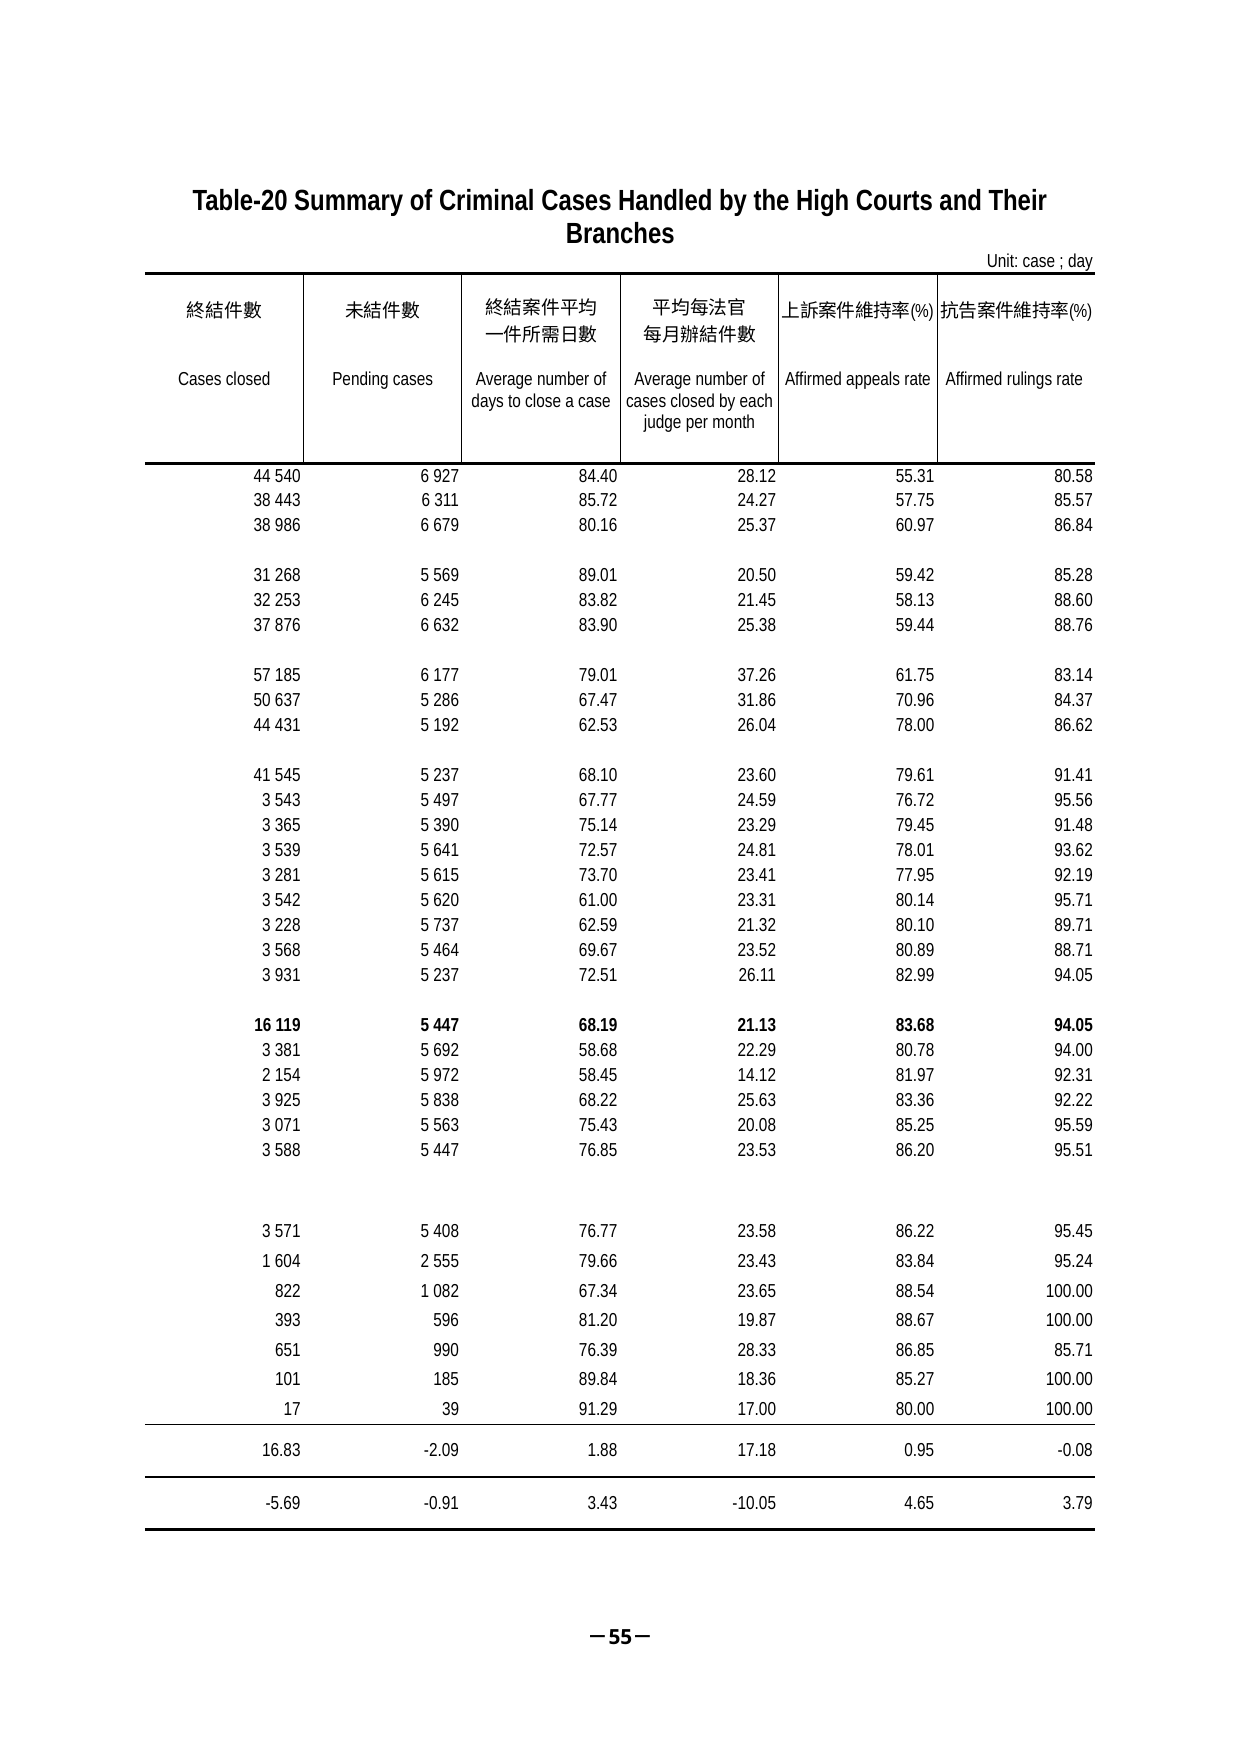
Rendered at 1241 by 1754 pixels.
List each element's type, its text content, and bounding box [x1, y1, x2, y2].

table_cell [620, 537, 778, 562]
table_cell 19.87 [620, 1305, 778, 1335]
table_cell 37.26 [620, 662, 778, 687]
table_cell 23.58 [620, 1216, 778, 1246]
table_cell 5 692 [303, 1037, 462, 1062]
table_cell 5 563 [303, 1112, 462, 1137]
table_cell 94.05 [937, 962, 1095, 987]
table_cell 5 237 [303, 962, 462, 987]
table_cell [937, 987, 1095, 1012]
table_cell [937, 1187, 1095, 1216]
table_cell 28.33 [620, 1335, 778, 1364]
table_cell 3 228 [145, 912, 303, 937]
table_cell 651 [145, 1335, 303, 1364]
table_cell 76.77 [462, 1216, 620, 1246]
table_cell 67.47 [462, 687, 620, 712]
table_cell 3 543 [145, 787, 303, 812]
table_cell 3 071 [145, 1112, 303, 1137]
table_cell 80.58 [937, 465, 1095, 487]
table_cell 24.27 [620, 487, 778, 512]
table_cell 3 539 [145, 837, 303, 862]
table_cell 14.12 [620, 1062, 778, 1087]
table_cell 16 119 [145, 1012, 303, 1037]
table_cell 94.05 [937, 1012, 1095, 1037]
table_cell Affirmed appeals rate [779, 368, 937, 462]
table_cell [779, 737, 937, 762]
table_cell 20.50 [620, 562, 778, 587]
table_cell 185 [303, 1364, 462, 1394]
table_cell 69.67 [462, 937, 620, 962]
table_cell [303, 637, 462, 662]
table_cell 21.32 [620, 912, 778, 937]
table_cell [779, 537, 937, 562]
table_cell 100.00 [937, 1394, 1095, 1423]
table_cell -2.09 [303, 1425, 462, 1476]
table_cell 78.00 [779, 712, 937, 737]
table_cell 58.13 [779, 587, 937, 612]
table_cell 32 253 [145, 587, 303, 612]
table_cell [620, 637, 778, 662]
table_cell [145, 1162, 303, 1187]
table_cell 6 679 [303, 512, 462, 537]
table_cell 41 545 [145, 762, 303, 787]
table_cell 990 [303, 1335, 462, 1364]
table_cell 57.75 [779, 487, 937, 512]
table_header 抗告案件維持率(%) [938, 275, 1095, 366]
table_cell 3 365 [145, 812, 303, 837]
table_cell [937, 637, 1095, 662]
table_cell 76.85 [462, 1137, 620, 1162]
table_cell [937, 537, 1095, 562]
table_cell 95.71 [937, 887, 1095, 912]
table_cell 5 497 [303, 787, 462, 812]
text Table-20 Summary of Criminal Cases Handled by the High Courts and Their Branches [148, 183, 1092, 250]
table_cell 85.28 [937, 562, 1095, 587]
table_cell 84.37 [937, 687, 1095, 712]
table_cell 50 637 [145, 687, 303, 712]
table_cell 95.56 [937, 787, 1095, 812]
table_cell Cases closed [145, 368, 303, 462]
table_header 終結案件平均 一件所需日數 [462, 275, 620, 366]
table_cell 3 571 [145, 1216, 303, 1246]
table_cell 88.67 [779, 1305, 937, 1335]
table_cell 77.95 [779, 862, 937, 887]
table_cell 5 286 [303, 687, 462, 712]
table_cell 68.19 [462, 1012, 620, 1037]
table_cell 6 311 [303, 487, 462, 512]
table_cell 89.71 [937, 912, 1095, 937]
table_cell 23.41 [620, 862, 778, 887]
table_cell 6 177 [303, 662, 462, 687]
table_cell 4.65 [779, 1478, 937, 1528]
table_cell 95.59 [937, 1112, 1095, 1137]
table_cell 100.00 [937, 1364, 1095, 1394]
table_cell 31 268 [145, 562, 303, 587]
table_cell 86.22 [779, 1216, 937, 1246]
table_cell 89.01 [462, 562, 620, 587]
table_cell 44 540 [145, 465, 303, 487]
table_cell 88.71 [937, 937, 1095, 962]
table_cell 5 972 [303, 1062, 462, 1087]
table_cell 5 615 [303, 862, 462, 887]
table_cell 59.42 [779, 562, 937, 587]
table_cell 85.25 [779, 1112, 937, 1137]
table_cell 86.84 [937, 512, 1095, 537]
table_cell 93.62 [937, 837, 1095, 862]
table_cell 23.31 [620, 887, 778, 912]
table_cell [303, 1187, 462, 1216]
table_cell [462, 987, 620, 1012]
table_cell 100.00 [937, 1305, 1095, 1335]
table_cell 70.96 [779, 687, 937, 712]
table_cell [462, 537, 620, 562]
table_header 終結件數 [145, 275, 303, 366]
table_cell 6 927 [303, 465, 462, 487]
table_cell 68.22 [462, 1087, 620, 1112]
table_cell -5.69 [145, 1478, 303, 1528]
table_cell 822 [145, 1276, 303, 1305]
table_cell 58.68 [462, 1037, 620, 1062]
table_cell 89.84 [462, 1364, 620, 1394]
table_cell 5 641 [303, 837, 462, 862]
table_cell 55.31 [779, 465, 937, 487]
table_cell 86.85 [779, 1335, 937, 1364]
table_cell 6 245 [303, 587, 462, 612]
table_cell 0.95 [779, 1425, 937, 1476]
table_cell [303, 537, 462, 562]
table_cell -0.08 [937, 1425, 1095, 1476]
table_cell 3 925 [145, 1087, 303, 1112]
table_cell 3.79 [937, 1478, 1095, 1528]
table_cell 23.53 [620, 1137, 778, 1162]
table_cell 79.61 [779, 762, 937, 787]
table_cell 61.75 [779, 662, 937, 687]
table_cell 80.14 [779, 887, 937, 912]
table_cell 596 [303, 1305, 462, 1335]
table_cell [937, 737, 1095, 762]
table_cell [303, 987, 462, 1012]
table_cell Pending cases [304, 368, 461, 462]
table_cell 44 431 [145, 712, 303, 737]
table_cell [145, 987, 303, 1012]
table_cell 2 555 [303, 1246, 462, 1276]
table_cell 2 154 [145, 1062, 303, 1087]
table_header 未結件數 [304, 275, 461, 366]
table_cell 38 443 [145, 487, 303, 512]
table_cell 83.82 [462, 587, 620, 612]
table_cell 81.97 [779, 1062, 937, 1087]
table_cell 5 464 [303, 937, 462, 962]
table_cell [462, 637, 620, 662]
table_cell 88.54 [779, 1276, 937, 1305]
table_cell 91.41 [937, 762, 1095, 787]
table_cell 85.57 [937, 487, 1095, 512]
table_cell 5 408 [303, 1216, 462, 1246]
table_cell 58.45 [462, 1062, 620, 1087]
table_cell 23.65 [620, 1276, 778, 1305]
table_cell 1.88 [462, 1425, 620, 1476]
table_cell 88.60 [937, 587, 1095, 612]
table_cell 1 082 [303, 1276, 462, 1305]
table_cell 100.00 [937, 1276, 1095, 1305]
table_cell 25.38 [620, 612, 778, 637]
table_cell 38 986 [145, 512, 303, 537]
table_cell 83.36 [779, 1087, 937, 1112]
table_cell 75.14 [462, 812, 620, 837]
table_cell 24.59 [620, 787, 778, 812]
table_cell 23.29 [620, 812, 778, 837]
table_cell [779, 637, 937, 662]
table_cell Average number of cases closed by each judge per month [621, 368, 778, 462]
table_cell Average number of days to close a case [462, 368, 620, 462]
table_cell 76.72 [779, 787, 937, 812]
table_cell 3 281 [145, 862, 303, 887]
table_cell 5 192 [303, 712, 462, 737]
table_cell 3.43 [462, 1478, 620, 1528]
table_cell 73.70 [462, 862, 620, 887]
table_cell 3 588 [145, 1137, 303, 1162]
table_cell 5 569 [303, 562, 462, 587]
table_cell [779, 1187, 937, 1216]
table_cell 75.43 [462, 1112, 620, 1137]
table_cell 91.29 [462, 1394, 620, 1423]
table_cell 92.22 [937, 1087, 1095, 1112]
table_cell 3 542 [145, 887, 303, 912]
table_cell 95.51 [937, 1137, 1095, 1162]
table_cell 80.00 [779, 1394, 937, 1423]
table_cell 83.84 [779, 1246, 937, 1276]
table_cell 62.53 [462, 712, 620, 737]
table_cell 21.45 [620, 587, 778, 612]
table_cell 95.45 [937, 1216, 1095, 1246]
table_cell 76.39 [462, 1335, 620, 1364]
table_cell [145, 537, 303, 562]
table_cell -0.91 [303, 1478, 462, 1528]
table_cell 80.89 [779, 937, 937, 962]
table_cell 17.18 [620, 1425, 778, 1476]
table_cell 5 447 [303, 1137, 462, 1162]
table_cell 5 737 [303, 912, 462, 937]
table_cell 17.00 [620, 1394, 778, 1423]
table_header 平均每法官 每月辦結件數 [621, 275, 778, 366]
table_cell 28.12 [620, 465, 778, 487]
table_cell [462, 1162, 620, 1187]
table_cell 17 [145, 1394, 303, 1423]
table_cell [620, 987, 778, 1012]
table_cell 67.34 [462, 1276, 620, 1305]
table_cell 80.16 [462, 512, 620, 537]
table_cell 3 931 [145, 962, 303, 987]
table_cell 84.40 [462, 465, 620, 487]
table_cell 57 185 [145, 662, 303, 687]
table_cell 81.20 [462, 1305, 620, 1335]
table_cell 68.10 [462, 762, 620, 787]
table_cell [145, 737, 303, 762]
table_cell 79.66 [462, 1246, 620, 1276]
table_cell 85.72 [462, 487, 620, 512]
table_cell 59.44 [779, 612, 937, 637]
table_cell 60.97 [779, 512, 937, 537]
table_cell Affirmed rulings rate [938, 368, 1095, 462]
table_cell 25.37 [620, 512, 778, 537]
table_cell 86.62 [937, 712, 1095, 737]
table_cell 23.43 [620, 1246, 778, 1276]
table_cell [145, 1187, 303, 1216]
table_cell [303, 737, 462, 762]
table_cell 3 381 [145, 1037, 303, 1062]
table_cell 25.63 [620, 1087, 778, 1112]
table_cell 1 604 [145, 1246, 303, 1276]
table_cell 5 390 [303, 812, 462, 837]
table_cell 101 [145, 1364, 303, 1394]
table_cell 83.68 [779, 1012, 937, 1037]
table_cell 18.36 [620, 1364, 778, 1394]
table_cell 79.01 [462, 662, 620, 687]
table_cell [303, 1162, 462, 1187]
table_cell 23.60 [620, 762, 778, 787]
table_cell 31.86 [620, 687, 778, 712]
table_cell [620, 1162, 778, 1187]
text Unit: case ; day [148, 250, 1092, 272]
table_header 上訴案件維持率(%) [779, 275, 937, 366]
table_cell [145, 637, 303, 662]
table_cell 37 876 [145, 612, 303, 637]
table_cell 86.20 [779, 1137, 937, 1162]
table_cell 24.81 [620, 837, 778, 862]
table_cell 85.71 [937, 1335, 1095, 1364]
table_cell [462, 737, 620, 762]
table_cell 61.00 [462, 887, 620, 912]
table_cell -10.05 [620, 1478, 778, 1528]
table_cell [779, 1162, 937, 1187]
table_cell 23.52 [620, 937, 778, 962]
table_cell 16.83 [145, 1425, 303, 1476]
table_cell 80.78 [779, 1037, 937, 1062]
table_cell 22.29 [620, 1037, 778, 1062]
table_cell [620, 1187, 778, 1216]
table_cell 83.90 [462, 612, 620, 637]
table_cell 80.10 [779, 912, 937, 937]
table_cell 85.27 [779, 1364, 937, 1394]
table_cell 79.45 [779, 812, 937, 837]
table_cell 95.24 [937, 1246, 1095, 1276]
table_cell 3 568 [145, 937, 303, 962]
table_cell 5 447 [303, 1012, 462, 1037]
table_cell 72.57 [462, 837, 620, 862]
table_cell 82.99 [779, 962, 937, 987]
table_cell 39 [303, 1394, 462, 1423]
table_cell 92.19 [937, 862, 1095, 887]
table_cell 5 237 [303, 762, 462, 787]
table_cell 94.00 [937, 1037, 1095, 1062]
table_cell [937, 1162, 1095, 1187]
table_cell 26.11 [620, 962, 778, 987]
table_cell 92.31 [937, 1062, 1095, 1087]
table_cell 78.01 [779, 837, 937, 862]
table_cell 83.14 [937, 662, 1095, 687]
table_cell 21.13 [620, 1012, 778, 1037]
table_cell [620, 737, 778, 762]
table_cell 393 [145, 1305, 303, 1335]
table_cell 62.59 [462, 912, 620, 937]
table_cell 5 838 [303, 1087, 462, 1112]
table_cell 91.48 [937, 812, 1095, 837]
table_cell [462, 1187, 620, 1216]
table_cell 26.04 [620, 712, 778, 737]
table_cell [779, 987, 937, 1012]
table_cell 20.08 [620, 1112, 778, 1137]
table_cell 88.76 [937, 612, 1095, 637]
table_cell 72.51 [462, 962, 620, 987]
table_cell 6 632 [303, 612, 462, 637]
table_cell 67.77 [462, 787, 620, 812]
table_cell 5 620 [303, 887, 462, 912]
